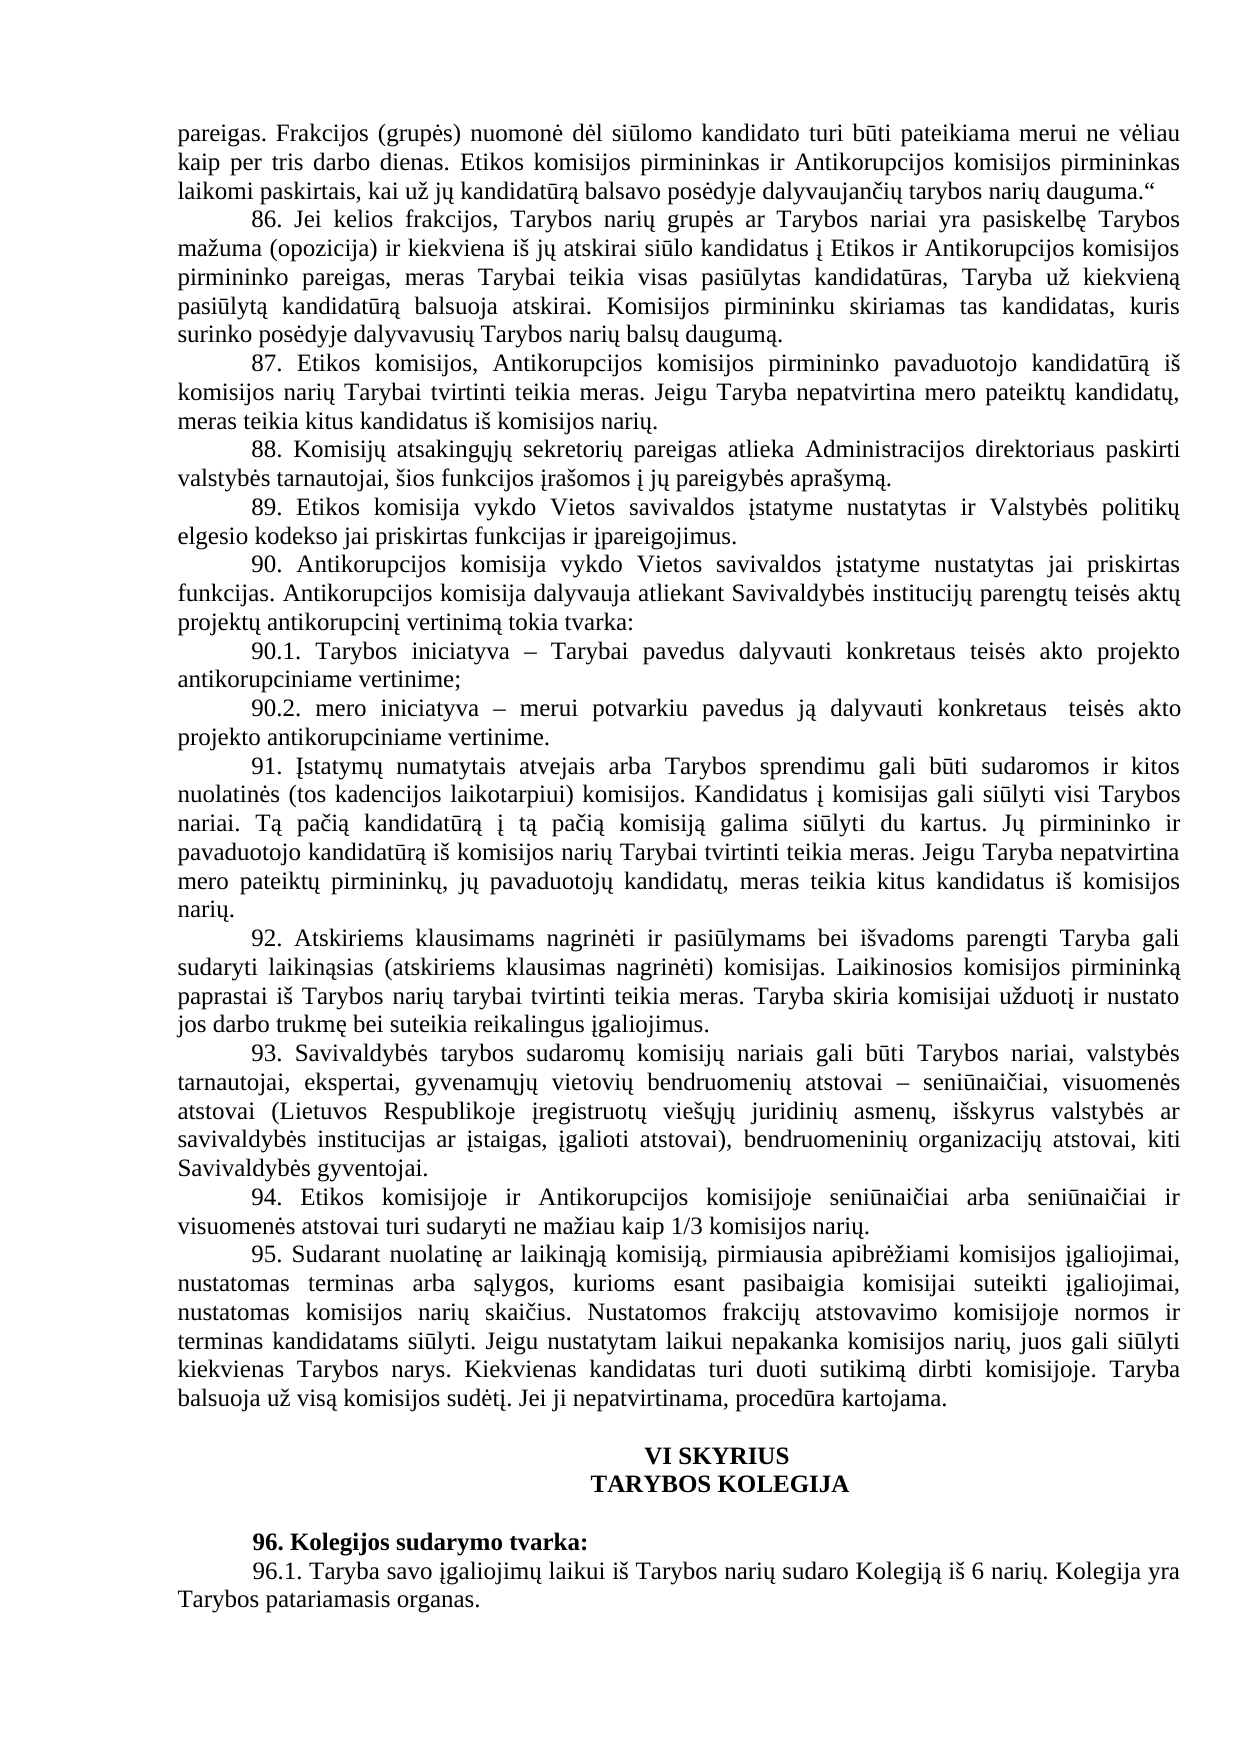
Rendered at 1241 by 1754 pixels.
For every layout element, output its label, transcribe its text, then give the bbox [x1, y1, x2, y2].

text pareigas. Frakcijos (grupės) nuomonė dėl siūlomo kandidato turi būti pateikiama merui ne vėliau kaip per tris darbo dienas. Etikos komisijos pirmininkas ir Antikorupcijos komisijos pirmininkas laikomi paskirtais, kai už jų kandidatūrą balsavo posėdyje dalyvaujančių tarybos narių dauguma.“ [177, 118, 1181, 204]
text 90. Antikorupcijos komisija vykdo Vietos savivaldos įstatyme nustatytas jai priskirtas funkcijas. Antikorupcijos komisija dalyvauja atliekant Savivaldybės institucijų parengtų teisės aktų projektų antikorupcinį vertinimą tokia tvarka: [177, 549, 1181, 636]
text 96. Kolegijos sudarymo tvarka: [177, 1527, 1181, 1556]
text 94. Etikos komisijoje ir Antikorupcijos komisijoje seniūnaičiai arba seniūnaičiai ir visuomenės atstovai turi sudaryti ne mažiau kaip 1/3 komisijos narių. [177, 1182, 1181, 1239]
text 93. Savivaldybės tarybos sudaromų komisijų nariais gali būti Tarybos nariai, valstybės tarnautojai, ekspertai, gyvenamųjų vietovių bendruomenių atstovai – seniūnaičiai, visuomenės atstovai (Lietuvos Respublikoje įregistruotų viešųjų juridinių asmenų, išskyrus valstybės ar savivaldybės institucijas ar įstaigas, įgalioti atstovai), bendruomeninių organizacijų atstovai, kiti Savivaldybės gyventojai. [177, 1038, 1181, 1182]
text 89. Etikos komisija vykdo Vietos savivaldos įstatyme nustatytas ir Valstybės politikų elgesio kodekso jai priskirtas funkcijas ir įpareigojimus. [177, 492, 1181, 549]
text 90.2. mero iniciatyva – merui potvarkiu pavedus ją dalyvauti konkretaus teisės akto projekto antikorupciniame vertinime. [177, 693, 1181, 751]
text 95. Sudarant nuolatinę ar laikinąją komisiją, pirmiausia apibrėžiami komisijos įgaliojimai, nustatomas terminas arba sąlygos, kurioms esant pasibaigia komisijai suteikti įgaliojimai, nustatomas komisijos narių skaičius. Nustatomos frakcijų atstovavimo komisijoje normos ir terminas kandidatams siūlyti. Jeigu nustatytam laikui nepakanka komisijos narių, juos gali siūlyti kiekvienas Tarybos narys. Kiekvienas kandidatas turi duoti sutikimą dirbti komisijoje. Taryba balsuoja už visą komisijos sudėtį. Jei ji nepatvirtinama, procedūra kartojama. [177, 1239, 1181, 1412]
text 90.1. Tarybos iniciatyva – Tarybai pavedus dalyvauti konkretaus teisės akto projekto antikorupciniame vertinime; [177, 636, 1181, 693]
text 91. Įstatymų numatytais atvejais arba Tarybos sprendimu gali būti sudaromos ir kitos nuolatinės (tos kadencijos laikotarpiui) komisijos. Kandidatus į komisijas gali siūlyti visi Tarybos nariai. Tą pačią kandidatūrą į tą pačią komisiją galima siūlyti du kartus. Jų pirmininko ir pavaduotojo kandidatūrą iš komisijos narių Tarybai tvirtinti teikia meras. Jeigu Taryba nepatvirtina mero pateiktų pirmininkų, jų pavaduotojų kandidatų, meras teikia kitus kandidatus iš komisijos narių. [177, 751, 1181, 923]
text VI SKYRIUS [177, 1441, 1181, 1469]
text TARYBOS KOLEGIJA [177, 1469, 1181, 1498]
text 88. Komisijų atsakingųjų sekretorių pareigas atlieka Administracijos direktoriaus paskirti valstybės tarnautojai, šios funkcijos įrašomos į jų pareigybės aprašymą. [177, 434, 1181, 492]
text 86. Jei kelios frakcijos, Tarybos narių grupės ar Tarybos nariai yra pasiskelbę Tarybos mažuma (opozicija) ir kiekviena iš jų atskirai siūlo kandidatus į Etikos ir Antikorupcijos komisijos pirmininko pareigas, meras Tarybai teikia visas pasiūlytas kandidatūras, Taryba už kiekvieną pasiūlytą kandidatūrą balsuoja atskirai. Komisijos pirmininku skiriamas tas kandidatas, kuris surinko posėdyje dalyvavusių Tarybos narių balsų daugumą. [177, 204, 1181, 348]
text 87. Etikos komisijos, Antikorupcijos komisijos pirmininko pavaduotojo kandidatūrą iš komisijos narių Tarybai tvirtinti teikia meras. Jeigu Taryba nepatvirtina mero pateiktų kandidatų, meras teikia kitus kandidatus iš komisijos narių. [177, 348, 1181, 434]
text 96.1. Taryba savo įgaliojimų laikui iš Tarybos narių sudaro Kolegiją iš 6 narių. Kolegija yra Tarybos patariamasis organas. [177, 1556, 1181, 1613]
text 92. Atskiriems klausimams nagrinėti ir pasiūlymams bei išvadoms parengti Taryba gali sudaryti laikinąsias (atskiriems klausimas nagrinėti) komisijas. Laikinosios komisijos pirmininką paprastai iš Tarybos narių tarybai tvirtinti teikia meras. Taryba skiria komisijai užduotį ir nustato jos darbo trukmę bei suteikia reikalingus įgaliojimus. [177, 923, 1181, 1038]
